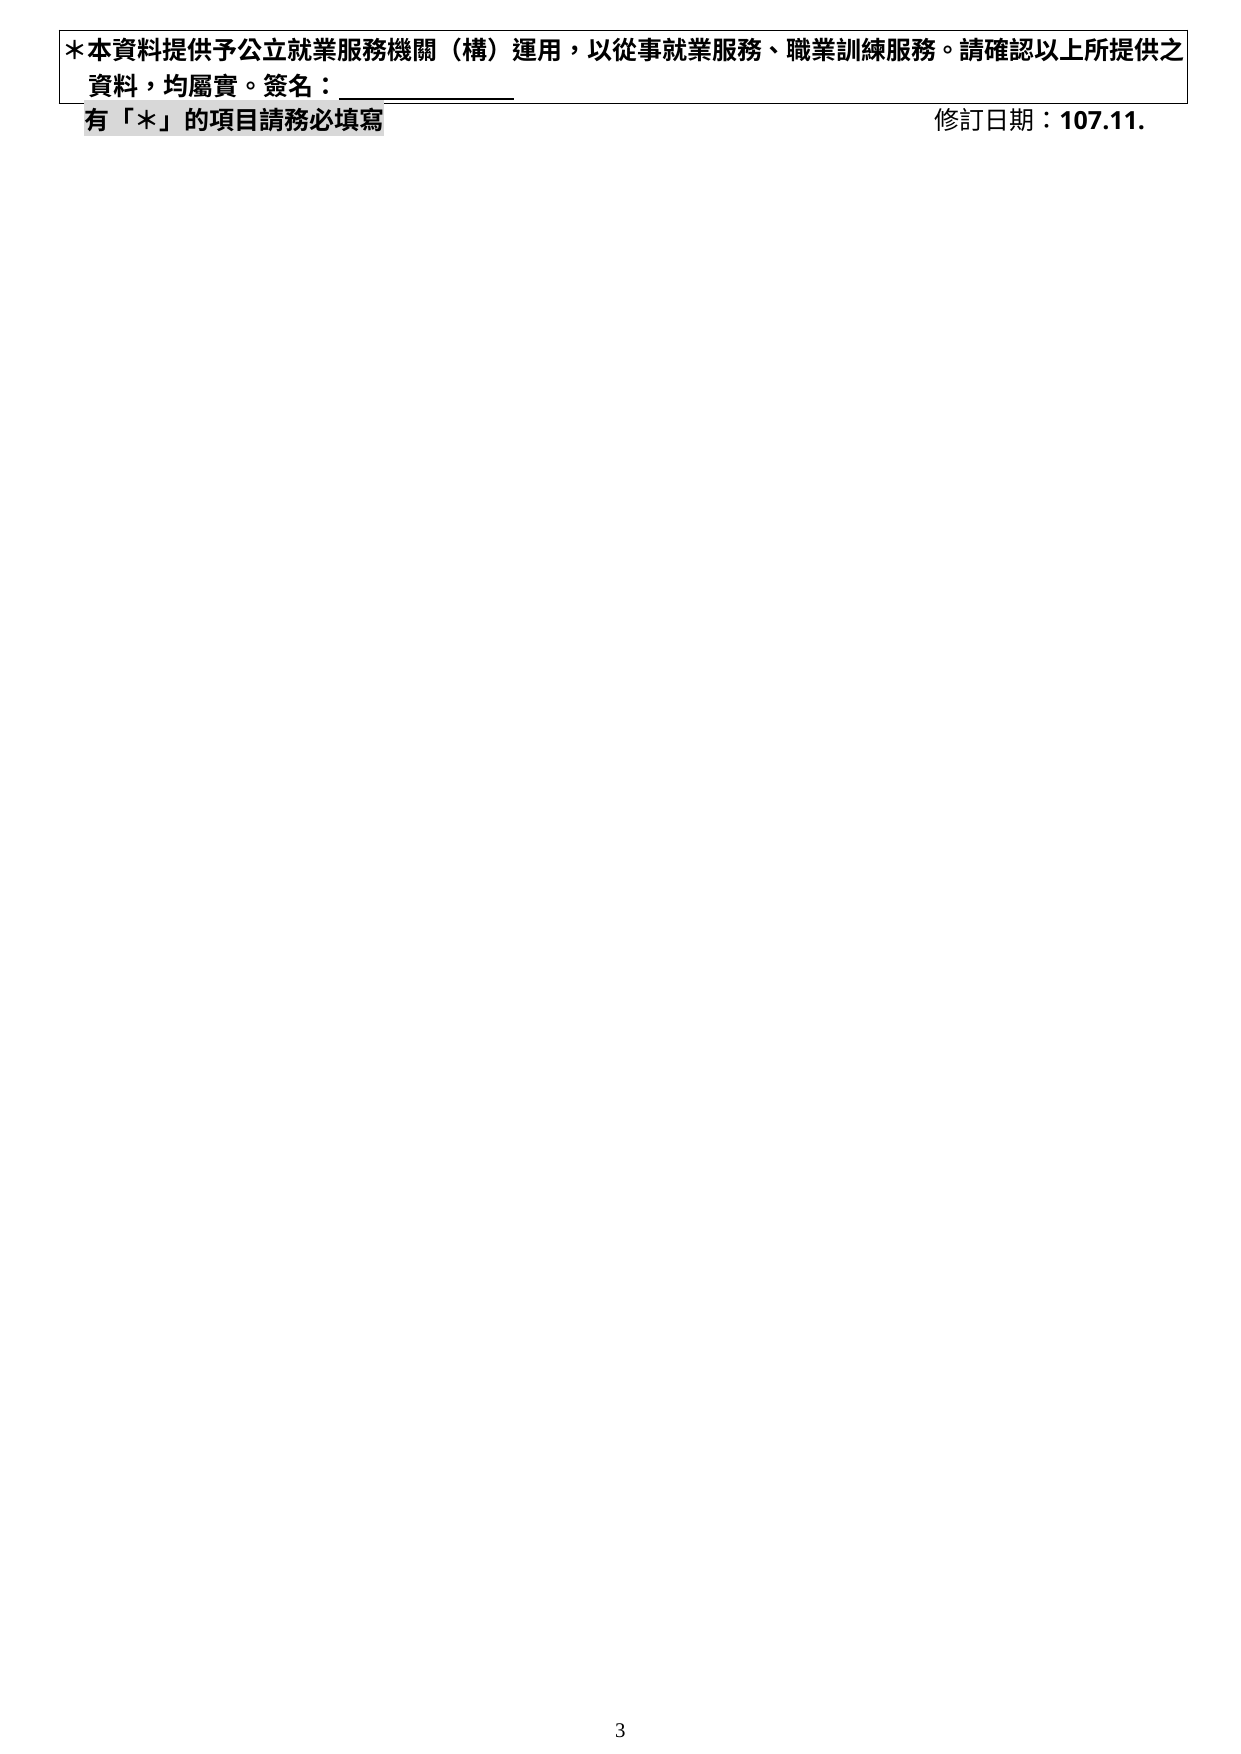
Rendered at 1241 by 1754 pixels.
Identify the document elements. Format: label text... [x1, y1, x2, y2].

text 有「＊」的項目請務必填寫 修訂日期：107.11. [59, 104, 1181, 135]
table_cell ＊本資料提供予公立就業服務機關（構）運用，以從事就業服務、職業訓練服務。請確認以上所提供之資料，均屬實。簽名： [60, 31, 1187, 103]
